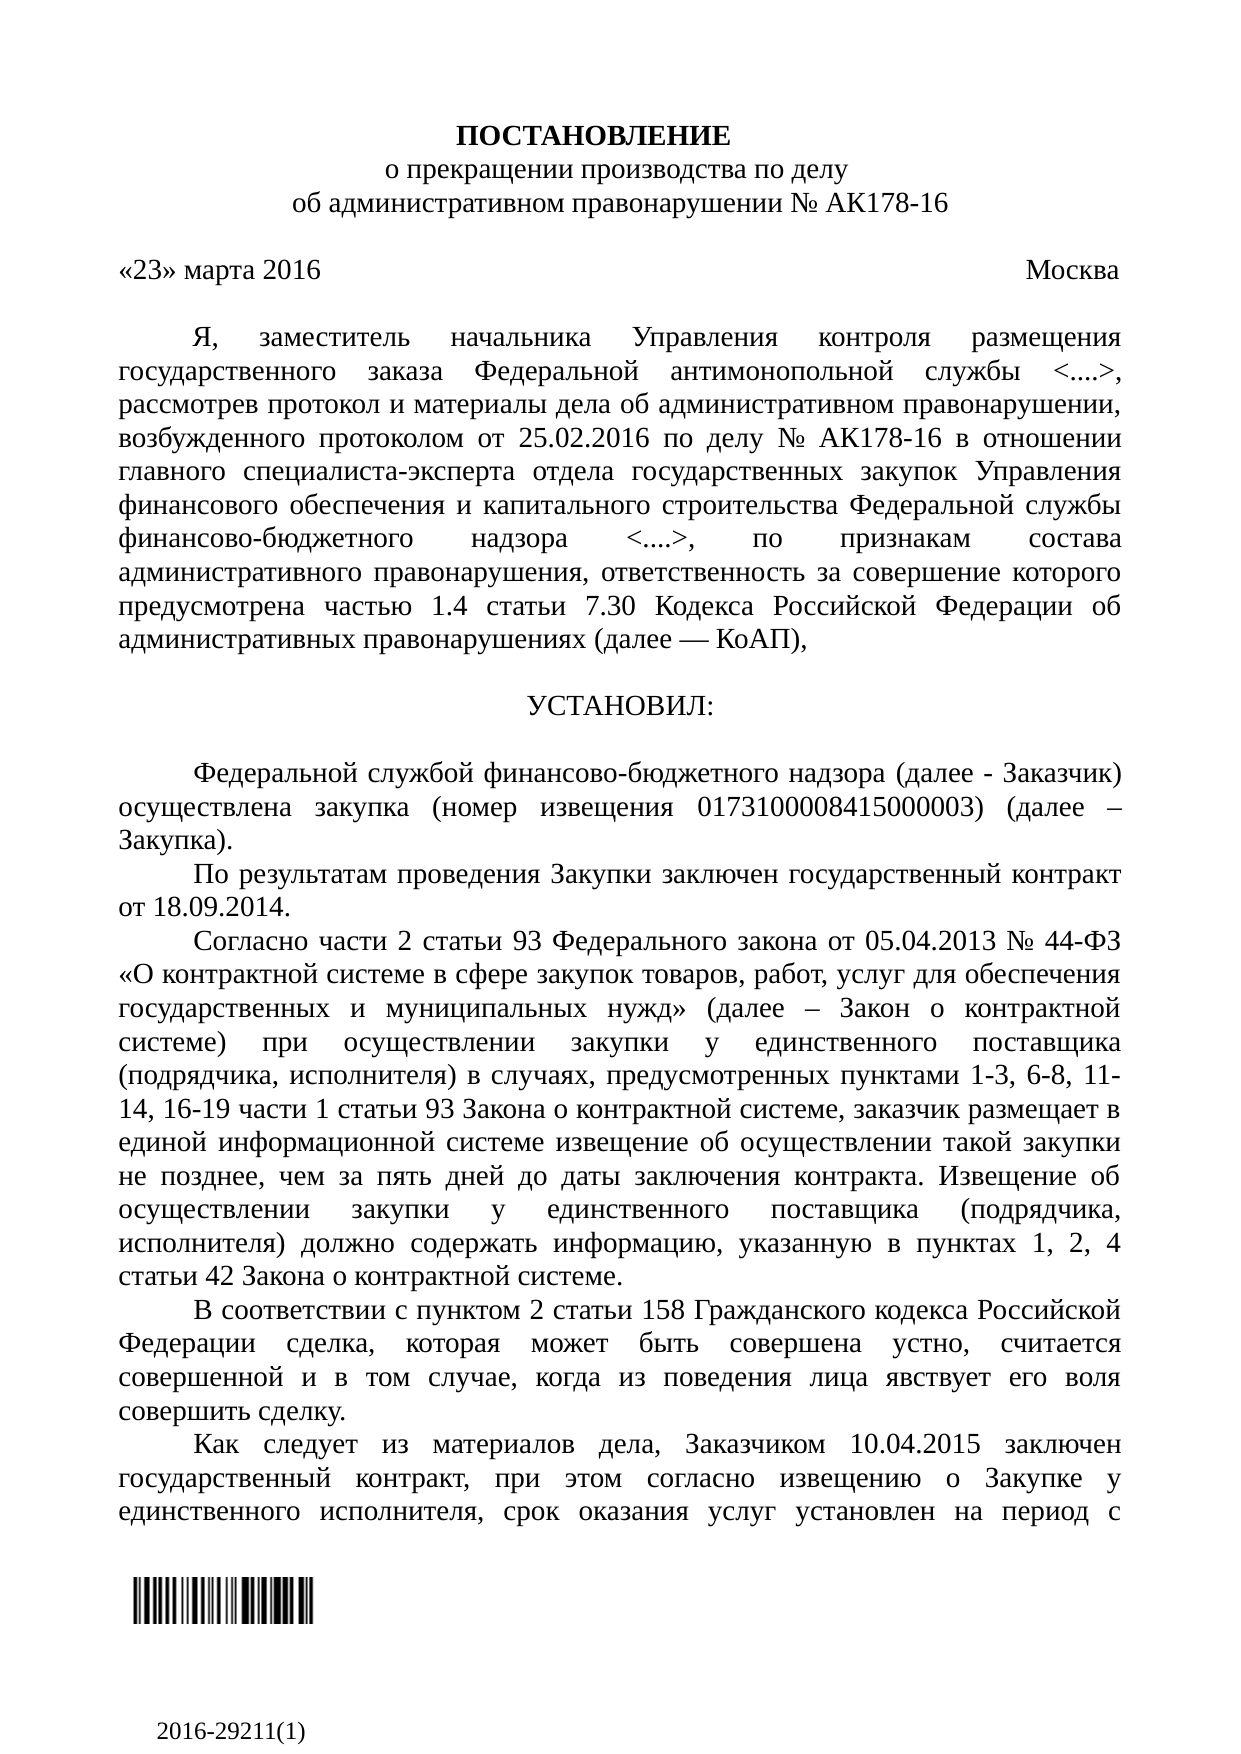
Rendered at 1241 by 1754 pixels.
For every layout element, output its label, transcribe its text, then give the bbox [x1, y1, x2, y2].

text о прекращении производства по делу [118, 152, 1122, 185]
text В соответствии с пунктом 2 статьи 158 Гражданского кодекса Российской Федерации сделка, которая может быть совершена устно, считается совершенной и в том случае, когда из поведения лица явствует его воля совершить сделку. [118, 1292, 1122, 1426]
picture [118, 1577, 331, 1624]
text Согласно части 2 статьи 93 Федерального закона от 05.04.2013 № 44-ФЗ «О контрактной системе в сфере закупок товаров, работ, услуг для обеспечения государственных и муниципальных нужд» (далее – Закон о контрактной системе) при осуществлении закупки у единственного поставщика (подрядчика, исполнителя) в случаях, предусмотренных пунктами 1-3, 6-8, 11-14, 16-19 части 1 статьи 93 Закона о контрактной системе, заказчик размещает в единой информационной системе извещение об осуществлении такой закупки не позднее, чем за пять дней до даты заключения контракта. Извещение об осуществлении закупки у единственного поставщика (подрядчика, исполнителя) должно содержать информацию, указанную в пунктах 1, 2, 4 статьи 42 Закона о контрактной системе. [118, 923, 1122, 1292]
text об административном правонарушении № АК178-16 [118, 185, 1122, 219]
text ПОСТАНОВЛЕНИЕ [117, 118, 1078, 152]
text Как следует из материалов дела, Заказчиком 10.04.2015 заключен государственный контракт, при этом согласно извещению о Закупке у единственного исполнителя, срок оказания услуг установлен на период с [118, 1426, 1122, 1527]
text По результатам проведения Закупки заключен государственный контракт от 18.09.2014. [118, 856, 1122, 923]
text Я, заместитель начальника Управления контроля размещения государственного заказа Федеральной антимонопольной службы <....>, рассмотрев протокол и материалы дела об административном правонарушении, возбужденного протоколом от 25.02.2016 по делу № АК178-16 в отношении главного специалиста-эксперта отдела государственных закупок Управления финансового обеспечения и капитального строительства Федеральной службы финансово-бюджетного надзора <....>, по признакам состава административного правонарушения, ответственность за совершение которого предусмотрена частью 1.4 статьи 7.30 Кодекса Российской Федерации об административных правонарушениях (далее — КоАП), [118, 319, 1122, 655]
text Федеральной службой финансово-бюджетного надзора (далее - Заказчик) осуществлена закупка (номер извещения 0173100008415000003) (далее – Закупка). [118, 755, 1122, 856]
text «23» марта 2016 Москва [118, 252, 1122, 286]
text УСТАНОВИЛ: [118, 688, 1122, 722]
